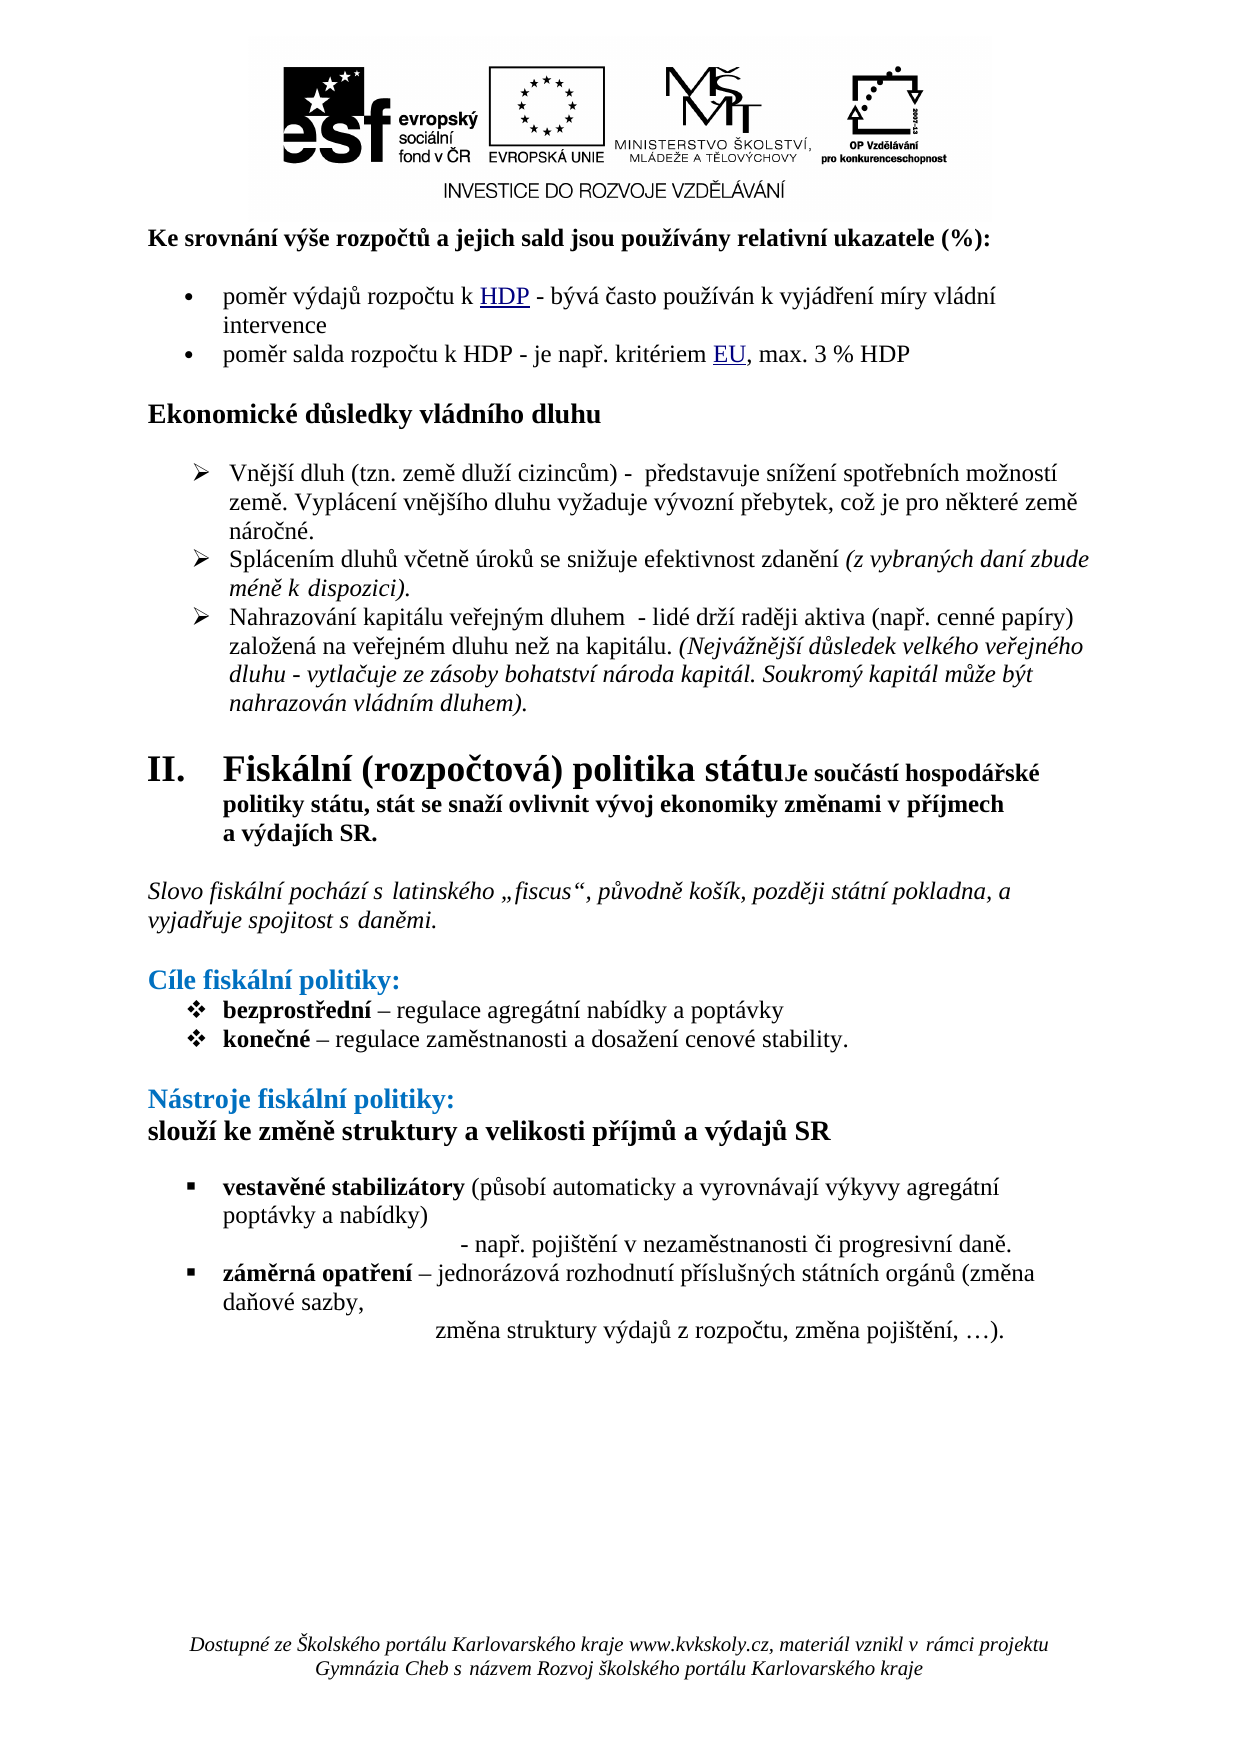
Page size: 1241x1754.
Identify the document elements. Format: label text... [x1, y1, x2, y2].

list Vnější dluh (tzn. země dluží cizincům) - představuje snížení spotřebních možností země. Vyplácení vnějšího dluhu vyžaduje vývozní přebytek, což je pro některé země náročné. [191, 458, 1092, 544]
list konečné – regulace zaměstnanosti a dosažení cenové stability. [185, 1024, 1092, 1053]
subtitle Ekonomické důsledky vládního dluhu [148, 397, 1092, 429]
subtitle slouží ke změně struktury a velikosti příjmů a výdajů SR [148, 1114, 1092, 1147]
text změna struktury výdajů z rozpočtu, změna pojištění, …). [223, 1315, 1092, 1344]
list Nahrazování kapitálu veřejným dluhem - lidé drží raději aktiva (např. cenné papíry) založená na veřejném dluhu než na kapitálu. (Nejvážnější důsledek velkého veřejného dluhu - vytlačuje ze zásoby bohatství národa kapitál. Soukromý kapitál může být nahrazován vládním dluhem). [191, 602, 1092, 717]
list Splácením dluhů včetně úroků se snižuje efektivnost zdanění (z vybraných daní zbude méně k dispozici). [191, 544, 1092, 602]
list záměrná opatření – jednorázová rozhodnutí příslušných státních orgánů (změna daňové sazby, [185, 1258, 1092, 1315]
list poměr výdajů rozpočtu k HDP - bývá často používán k vyjádření míry vládní intervence [185, 281, 1092, 339]
subtitle Fiskální (rozpočtová) politika státuJe součástí hospodářské politiky státu, stát se snaží ovlivnit vývoj ekonomiky změnami v příjmech a výdajích SR. [185, 746, 1092, 847]
text Slovo fiskální pochází s latinského „fiscus“, původně košík, později státní pokladna, a vyjadřuje spojitost s daněmi. [148, 876, 1092, 933]
list bezprostřední – regulace agregátní nabídky a poptávky [185, 995, 1092, 1024]
picture [248, 36, 992, 222]
subtitle Ke srovnání výše rozpočtů a jejich sald jsou používány relativní ukazatele (%): [148, 177, 1092, 252]
subtitle Nástroje fiskální politiky: [148, 1082, 1092, 1114]
text - např. pojištění v nezaměstnanosti či progresivní daně. [223, 1229, 1092, 1258]
subtitle Cíle fiskální politiky: [148, 963, 1092, 995]
list poměr salda rozpočtu k HDP - je např. kritériem EU, max. 3 % HDP [185, 339, 1092, 368]
list vestavěné stabilizátory (působí automaticky a vyrovnávají výkyvy agregátní poptávky a nabídky) [185, 1172, 1092, 1229]
